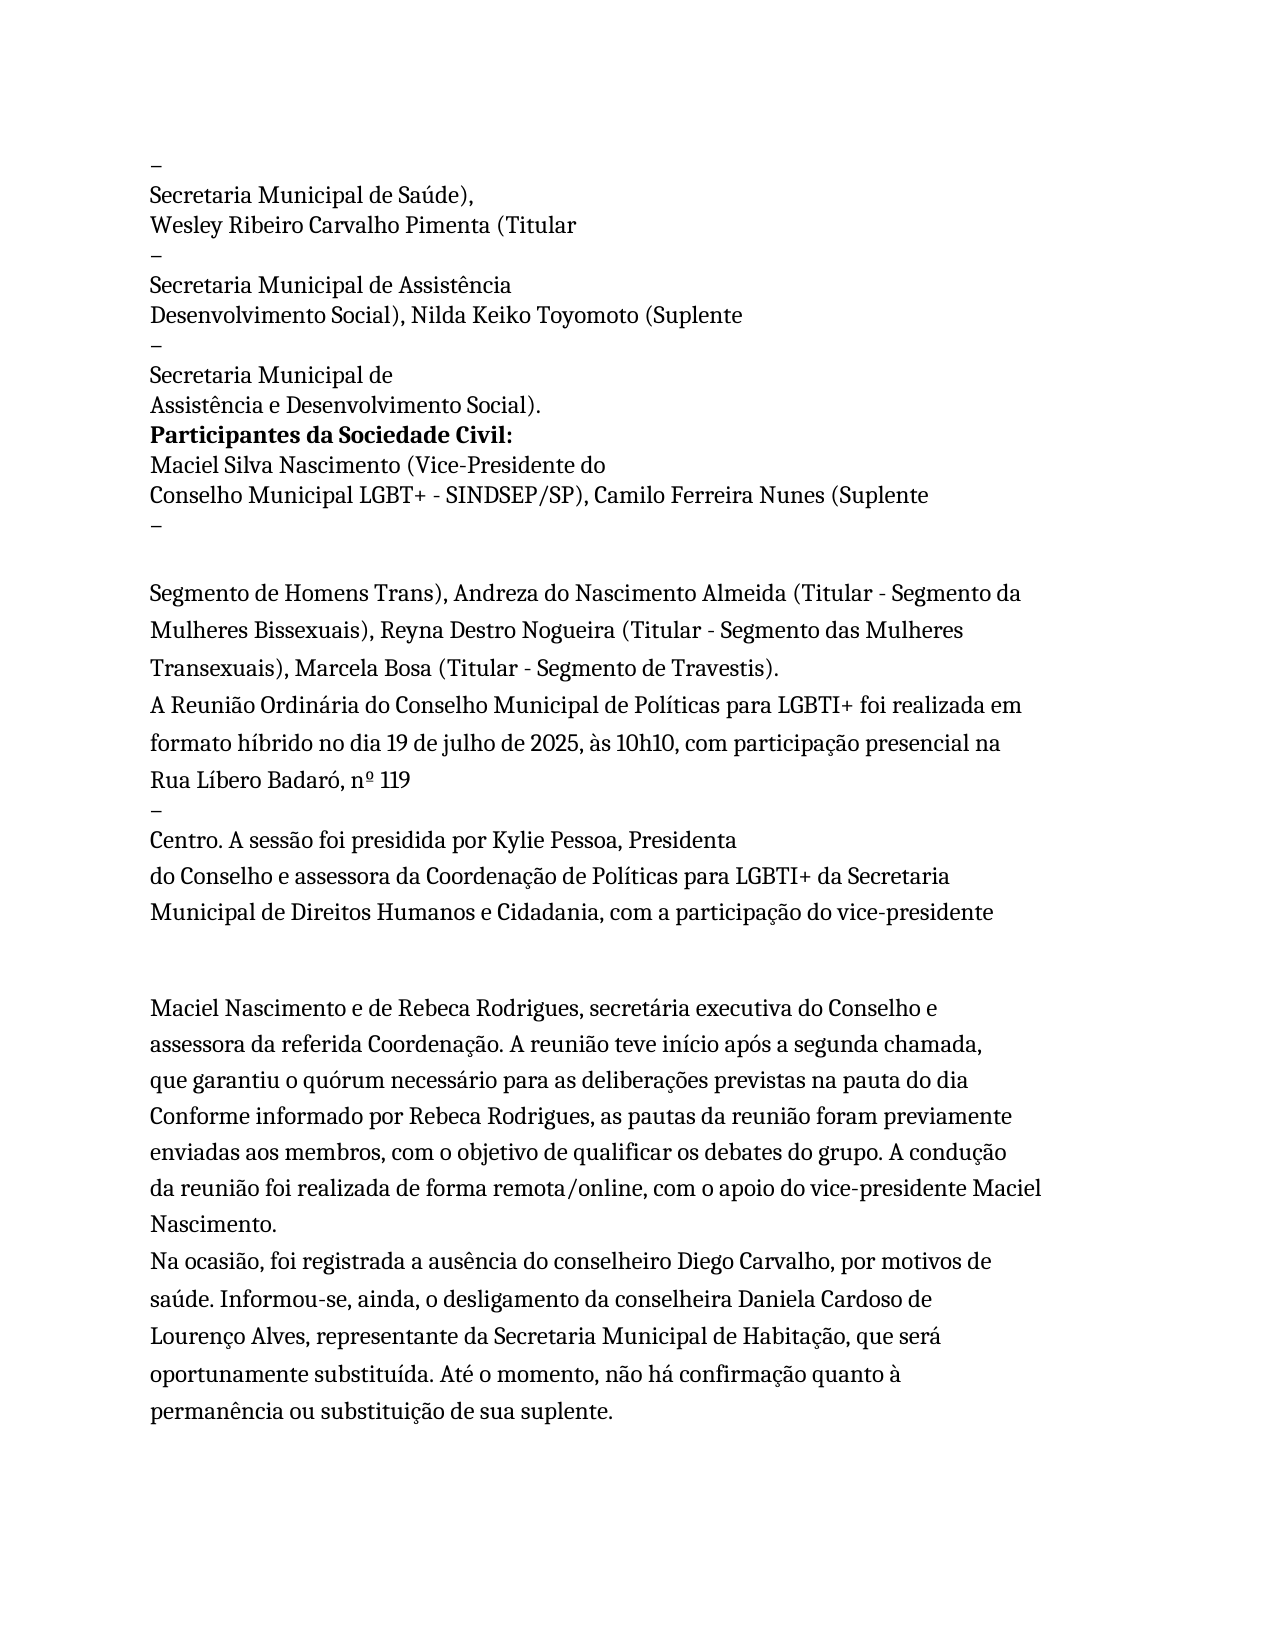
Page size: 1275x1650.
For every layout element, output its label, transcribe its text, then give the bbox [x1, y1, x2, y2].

text Na ocasião, foi registrada a ausência do conselheiro Diego Carvalho, por motivos de saúde. Informou-se, ainda, o desligamento da conselheira Daniela Cardoso de Lourenço Alves, representante da Secretaria Municipal de Habitação, que será oportunamente substituída. Até o momento, não há confirmação quanto à permanência ou substituição de sua suplente. [150, 1238, 1125, 1426]
text Secretaria Municipal de Saúde), [150, 180, 1125, 210]
text – [150, 240, 1125, 270]
text Segmento de Homens Trans), Andreza do Nascimento Almeida (Titular - Segmento da Mulheres Bissexuais), Reyna Destro Nogueira (Titular - Segmento das Mulheres Transexuais), Marcela Bosa (Titular - Segmento de Travestis). [150, 570, 1125, 682]
text Centro. A sessão foi presidida por Kylie Pessoa, Presidenta [150, 825, 1125, 855]
text Maciel Silva Nascimento (Vice-Presidente do [150, 450, 1125, 480]
text A Reunião Ordinária do Conselho Municipal de Políticas para LGBTI+ foi realizada em formato híbrido no dia 19 de julho de 2025, às 10h10, com participação presencial na Rua Líbero Badaró, nº 119 [150, 682, 1125, 795]
text – [150, 510, 1125, 540]
text do Conselho e assessora da Coordenação de Políticas para LGBTI+ da Secretaria Municipal de Direitos Humanos e Cidadania, com a participação do vice-presidente [150, 855, 1125, 927]
text Secretaria Municipal de Assistência [150, 270, 1125, 300]
text Desenvolvimento Social), Nilda Keiko Toyomoto (Suplente [150, 300, 1125, 330]
text Secretaria Municipal de [150, 360, 1125, 390]
text – [150, 330, 1125, 360]
text Wesley Ribeiro Carvalho Pimenta (Titular [150, 210, 1125, 240]
text Conselho Municipal LGBT+ - SINDSEP/SP), Camilo Ferreira Nunes (Suplente [150, 480, 1125, 510]
text Maciel Nascimento e de Rebeca Rodrigues, secretária executiva do Conselho e assessora da referida Coordenação. A reunião teve início após a segunda chamada, que garantiu o quórum necessário para as deliberações previstas na pauta do dia [150, 987, 1125, 1095]
text Assistência e Desenvolvimento Social). [150, 390, 1125, 420]
text Conforme informado por Rebeca Rodrigues, as pautas da reunião foram previamente enviadas aos membros, com o objetivo de qualificar os debates do grupo. A condução da reunião foi realizada de forma remota/online, com o apoio do vice-presidente Maciel Nascimento. [150, 1095, 1125, 1238]
text – [150, 150, 1125, 180]
text – [150, 795, 1125, 825]
text Participantes da Sociedade Civil: [150, 420, 1125, 450]
